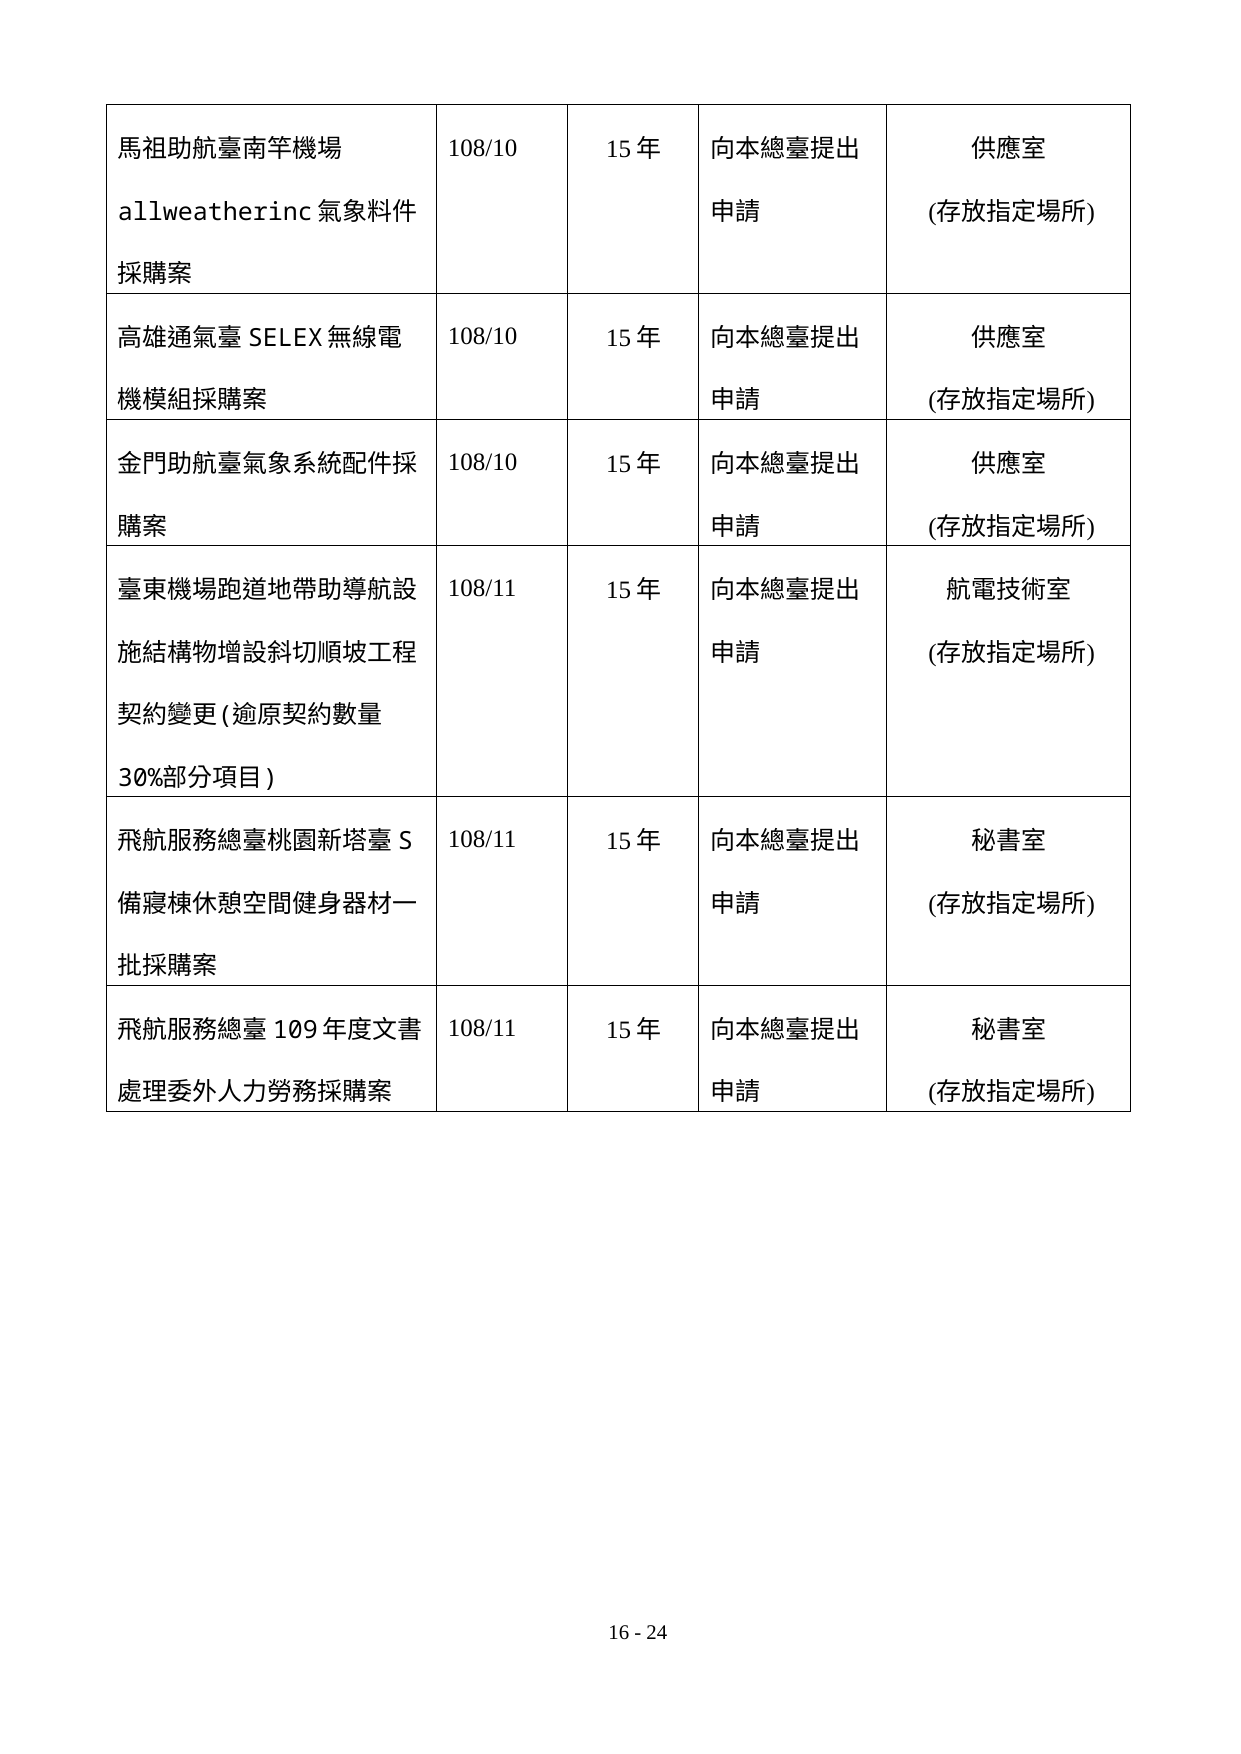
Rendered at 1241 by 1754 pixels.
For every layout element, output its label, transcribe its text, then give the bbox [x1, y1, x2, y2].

table_cell 向本總臺提出申請 [699, 294, 886, 419]
table_cell 108/10 [437, 105, 567, 293]
table_cell 航電技術室 (存放指定場所) [887, 546, 1130, 796]
table_cell 15年 [568, 546, 698, 796]
table_cell 秘書室 (存放指定場所) [887, 797, 1130, 984]
table_cell 馬祖助航臺南竿機場allweatherinc氣象料件採購案 [107, 105, 436, 293]
table_cell 向本總臺提出申請 [699, 546, 886, 796]
table_cell 供應室 (存放指定場所) [887, 105, 1130, 293]
table_cell 飛航服務總臺109年度文書處理委外人力勞務採購案 [107, 986, 436, 1111]
table_cell 15年 [568, 420, 698, 545]
table_cell 15年 [568, 797, 698, 984]
table_cell 15年 [568, 986, 698, 1111]
table_cell 供應室 (存放指定場所) [887, 420, 1130, 545]
table_cell 向本總臺提出申請 [699, 986, 886, 1111]
table_cell 108/10 [437, 420, 567, 545]
table_cell 15年 [568, 294, 698, 419]
table_cell 108/11 [437, 546, 567, 796]
table_cell 向本總臺提出申請 [699, 797, 886, 984]
table_cell 飛航服務總臺桃園新塔臺S備寢棟休憩空間健身器材一批採購案 [107, 797, 436, 984]
table_cell 108/10 [437, 294, 567, 419]
table_cell 金門助航臺氣象系統配件採購案 [107, 420, 436, 545]
table_cell 向本總臺提出申請 [699, 420, 886, 545]
table_cell 秘書室 (存放指定場所) [887, 986, 1130, 1111]
table_cell 供應室 (存放指定場所) [887, 294, 1130, 419]
table_cell 15年 [568, 105, 698, 293]
table_cell 108/11 [437, 986, 567, 1111]
table_cell 108/11 [437, 797, 567, 984]
table_cell 高雄通氣臺SELEX無線電機模組採購案 [107, 294, 436, 419]
table_cell 向本總臺提出申請 [699, 105, 886, 293]
table_cell 臺東機場跑道地帶助導航設施結構物增設斜切順坡工程契約變更(逾原契約數量30%部分項目) [107, 546, 436, 796]
